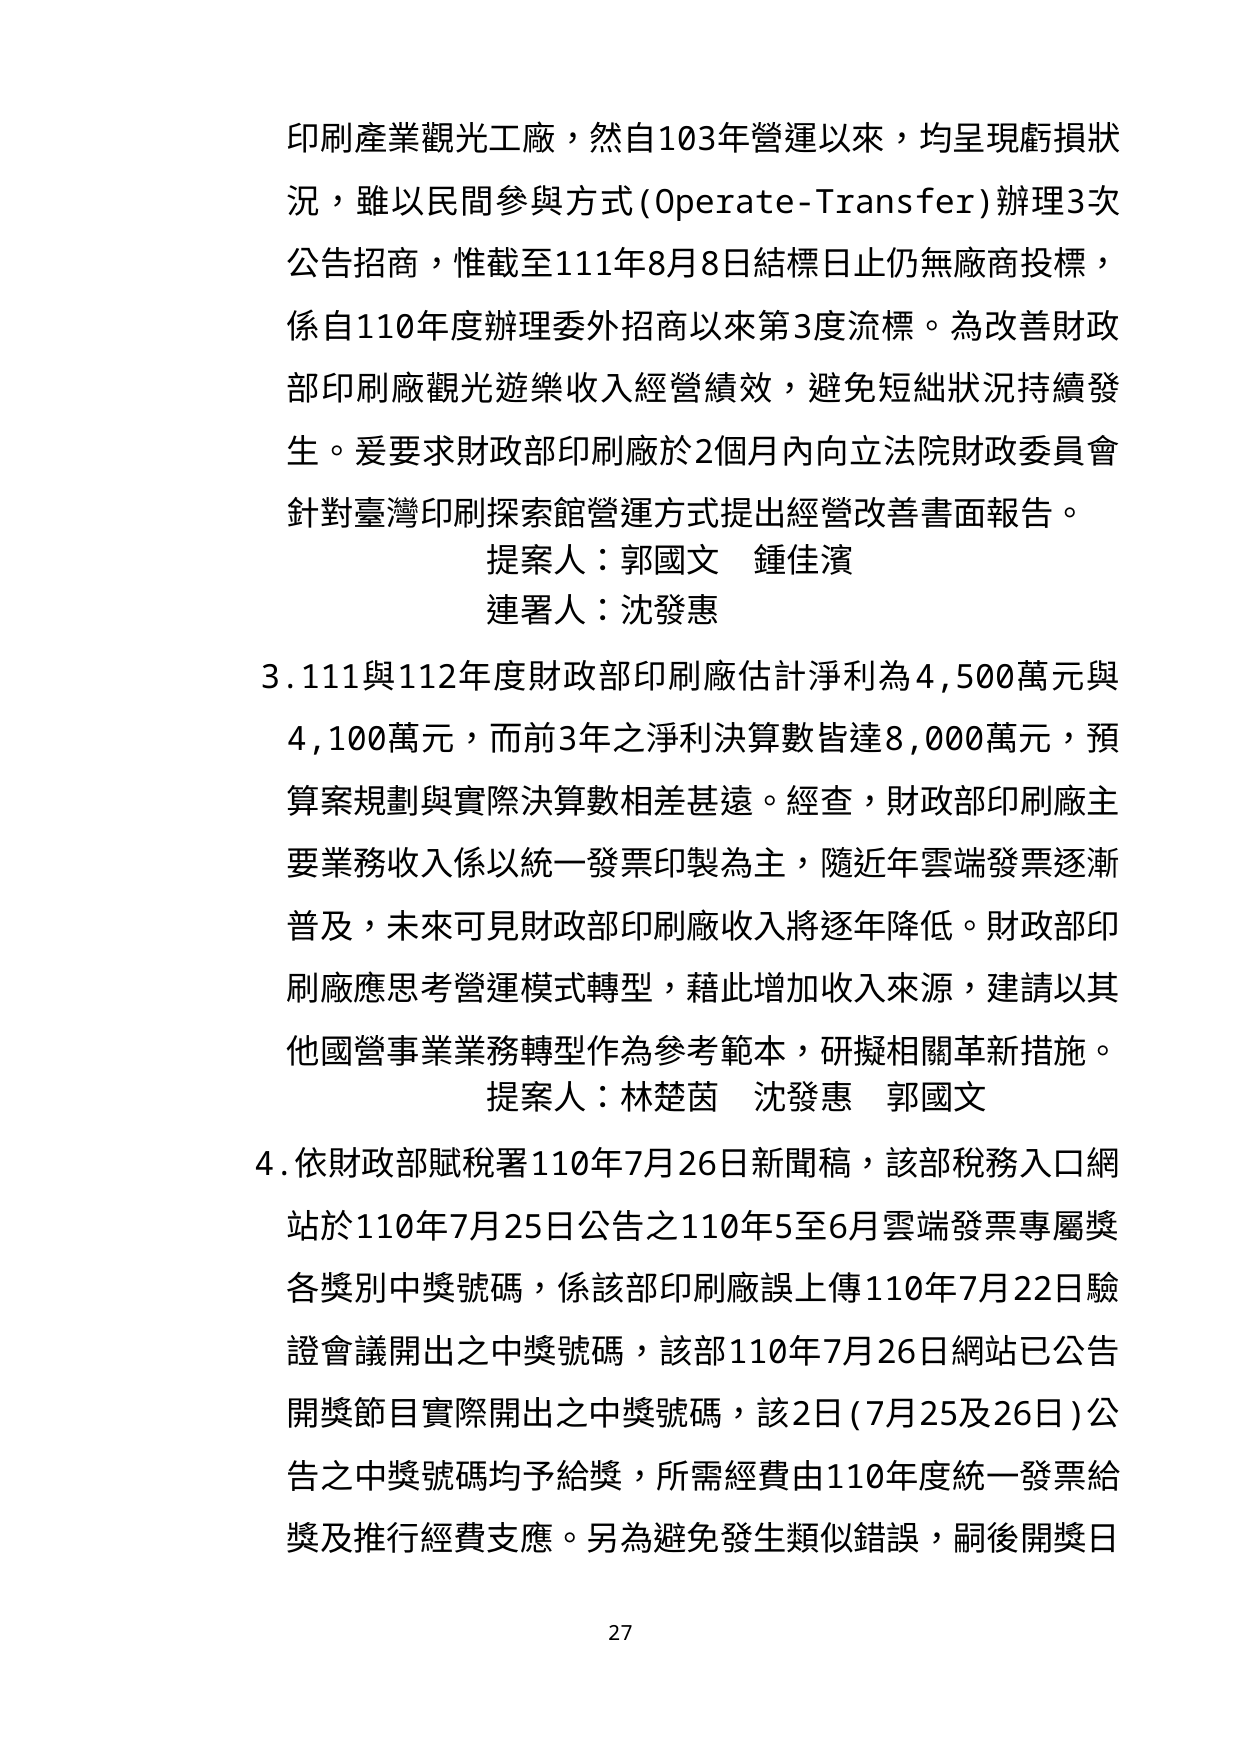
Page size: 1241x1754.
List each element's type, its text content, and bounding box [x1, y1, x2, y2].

text 提案人：林楚茵 沈發惠 郭國文 [120, 1069, 1120, 1119]
text 連署人：沈發惠 [120, 582, 1120, 632]
text 4.依財政部賦稅署110年7月26日新聞稿，該部稅務入口網站於110年7月25日公告之110年5至6月雲端發票專屬獎各獎別中獎號碼，係該部印刷廠誤上傳110年7月22日驗證會議開出之中獎號碼，該部110年7月26日網站已公告開獎節目實際開出之中獎號碼，該2日(7月25及26日)公告之中獎號碼均予給獎，所需經費由110年度統一發票給獎及推行經費支應。另為避免發生類似錯誤，嗣後開獎日 [120, 1119, 1120, 1557]
text 提案人：郭國文 鍾佳濱 [120, 532, 1120, 582]
text 3.111與112年度財政部印刷廠估計淨利為4,500萬元與4,100萬元，而前3年之淨利決算數皆達8,000萬元，預算案規劃與實際決算數相差甚遠。經查，財政部印刷廠主要業務收入係以統一發票印製為主，隨近年雲端發票逐漸普及，未來可見財政部印刷廠收入將逐年降低。財政部印刷廠應思考營運模式轉型，藉此增加收入來源，建請以其他國營事業業務轉型作為參考範本，研擬相關革新措施。 [120, 632, 1120, 1069]
text 印刷產業觀光工廠，然自103年營運以來，均呈現虧損狀況，雖以民間參與方式(Operate-Transfer)辦理3次公告招商，惟截至111年8月8日結標日止仍無廠商投標，係自110年度辦理委外招商以來第3度流標。為改善財政部印刷廠觀光遊樂收入經營績效，避免短絀狀況持續發生。爰要求財政部印刷廠於2個月內向立法院財政委員會針對臺灣印刷探索館營運方式提出經營改善書面報告。 [120, 94, 1120, 532]
